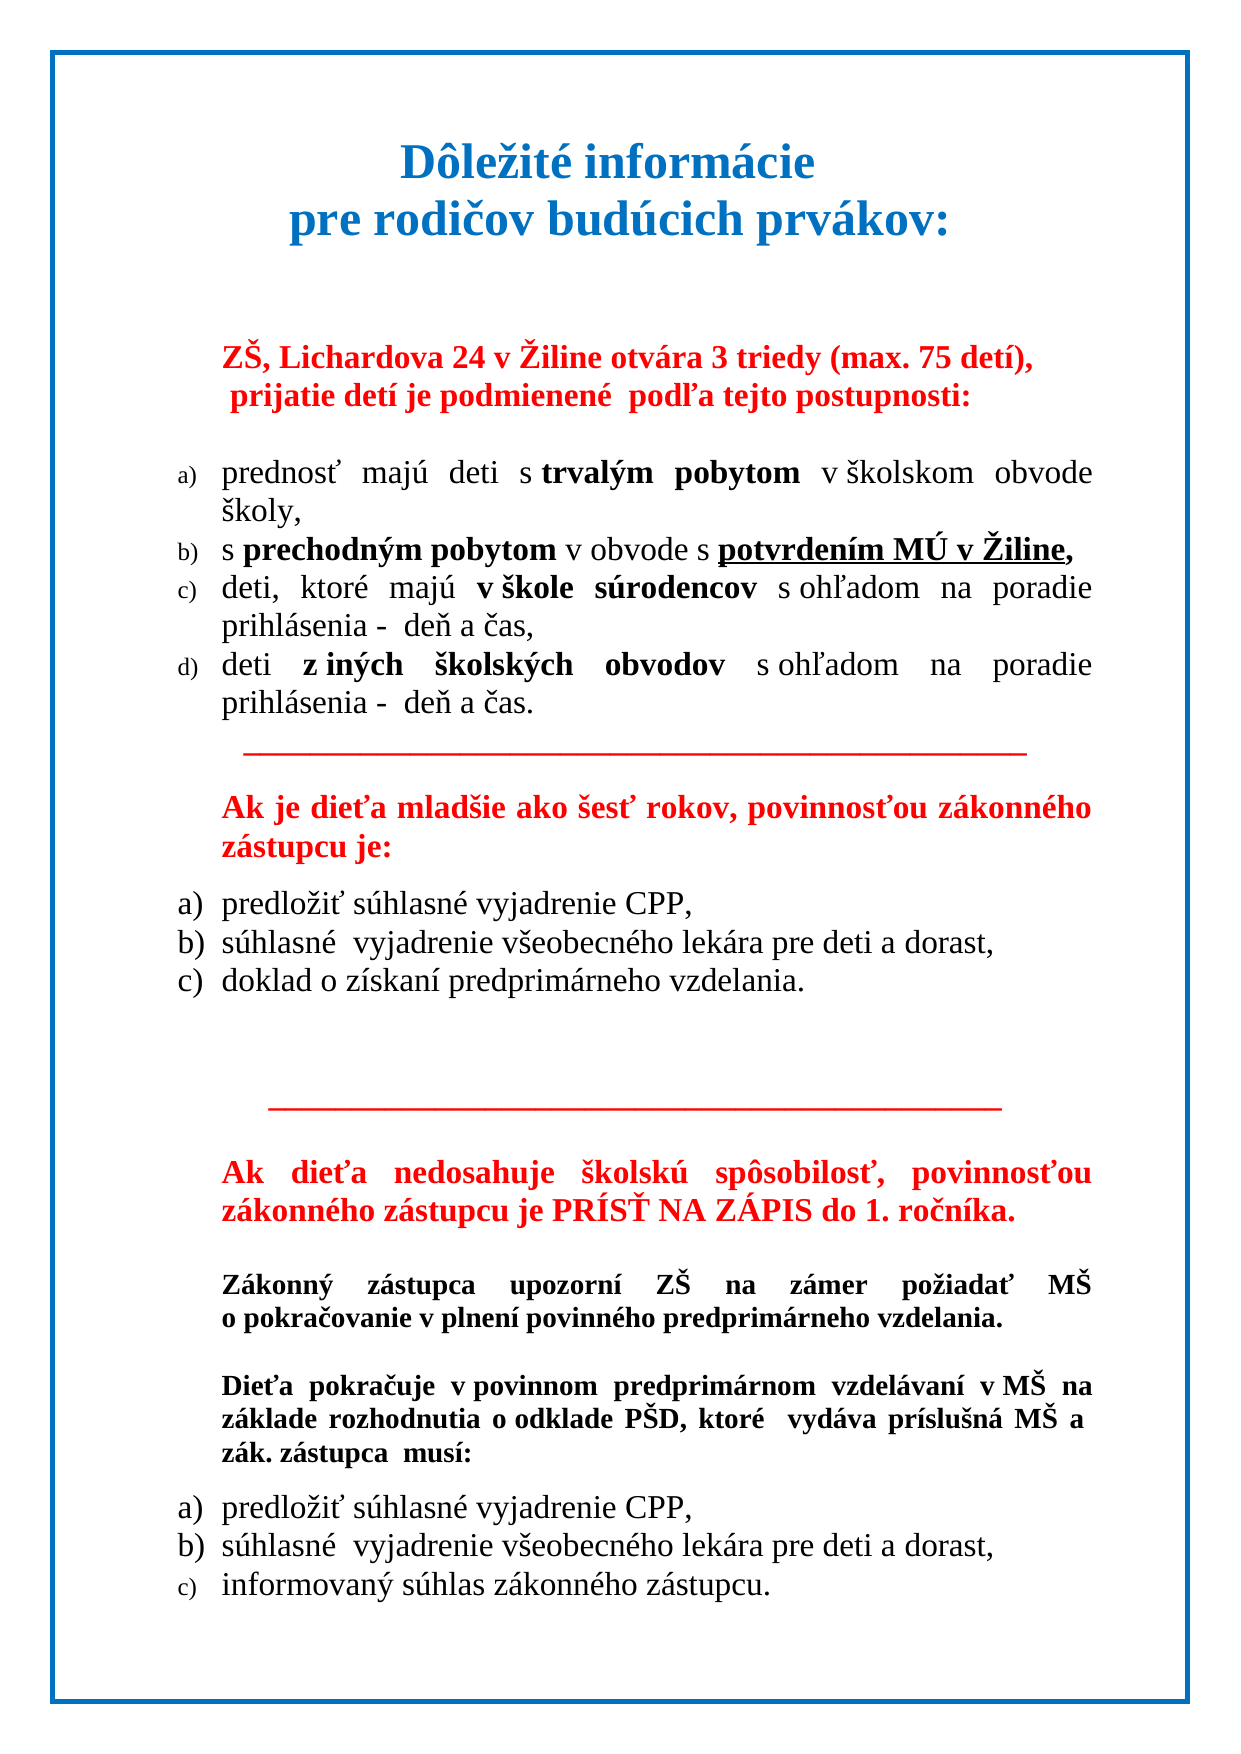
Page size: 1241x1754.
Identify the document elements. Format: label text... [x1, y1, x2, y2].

list s prechodným pobytom v obvode s potvrdením MÚ v Žiline, [177, 529, 1093, 567]
text Ak je dieťa mladšie ako šesť rokov, povinnosťou zákonného zástupcu je: [221, 788, 1093, 864]
text Zákonný zástupca upozorní ZŠ na zámer požiadať MŠ o pokračovanie v plnení povinného predprimárneho vzdelania. [221, 1267, 1093, 1334]
list informovaný súhlas zákonného zástupcu. [177, 1564, 1093, 1602]
list doklad o získaní predprimárneho vzdelania. [177, 960, 1093, 999]
text prijatie detí je podmienené podľa tejto postupnosti: [221, 376, 1093, 414]
list predložiť súhlasné vyjadrenie CPP, [177, 884, 1093, 922]
text Dieťa pokračuje v povinnom predprimárnom vzdelávaní v MŠ na základe rozhodnutia o odklade PŠD, ktoré vydáva príslušná MŠ a zák. zástupca musí: [221, 1368, 1093, 1468]
list prednosť majú deti s trvalým pobytom v školskom obvode školy, [177, 452, 1093, 529]
list súhlasné vyjadrenie všeobecného lekára pre deti a dorast, [177, 922, 1093, 960]
list deti, ktoré majú v škole súrodencov s ohľadom na poradie prihlásenia - deň a čas, [177, 567, 1093, 644]
text Dôležité informácie [148, 131, 1093, 189]
text pre rodičov budúcich prvákov: [148, 189, 1093, 246]
text Ak dieťa nedosahuje školskú spôsobilosť, povinnosťou zákonného zástupcu je PRÍSŤ NA ZÁPIS do 1. ročníka. [221, 1152, 1093, 1229]
text ____________________________________________ [177, 1075, 1093, 1114]
list predložiť súhlasné vyjadrenie CPP, [177, 1487, 1093, 1526]
list súhlasné vyjadrenie všeobecného lekára pre deti a dorast, [177, 1526, 1093, 1564]
text _______________________________________________ [177, 721, 1093, 759]
list deti z iných školských obvodov s ohľadom na poradie prihlásenia - deň a čas. [177, 644, 1093, 721]
text ZŠ, Lichardova 24 v Žiline otvára 3 triedy (max. 75 detí), [221, 337, 1093, 376]
